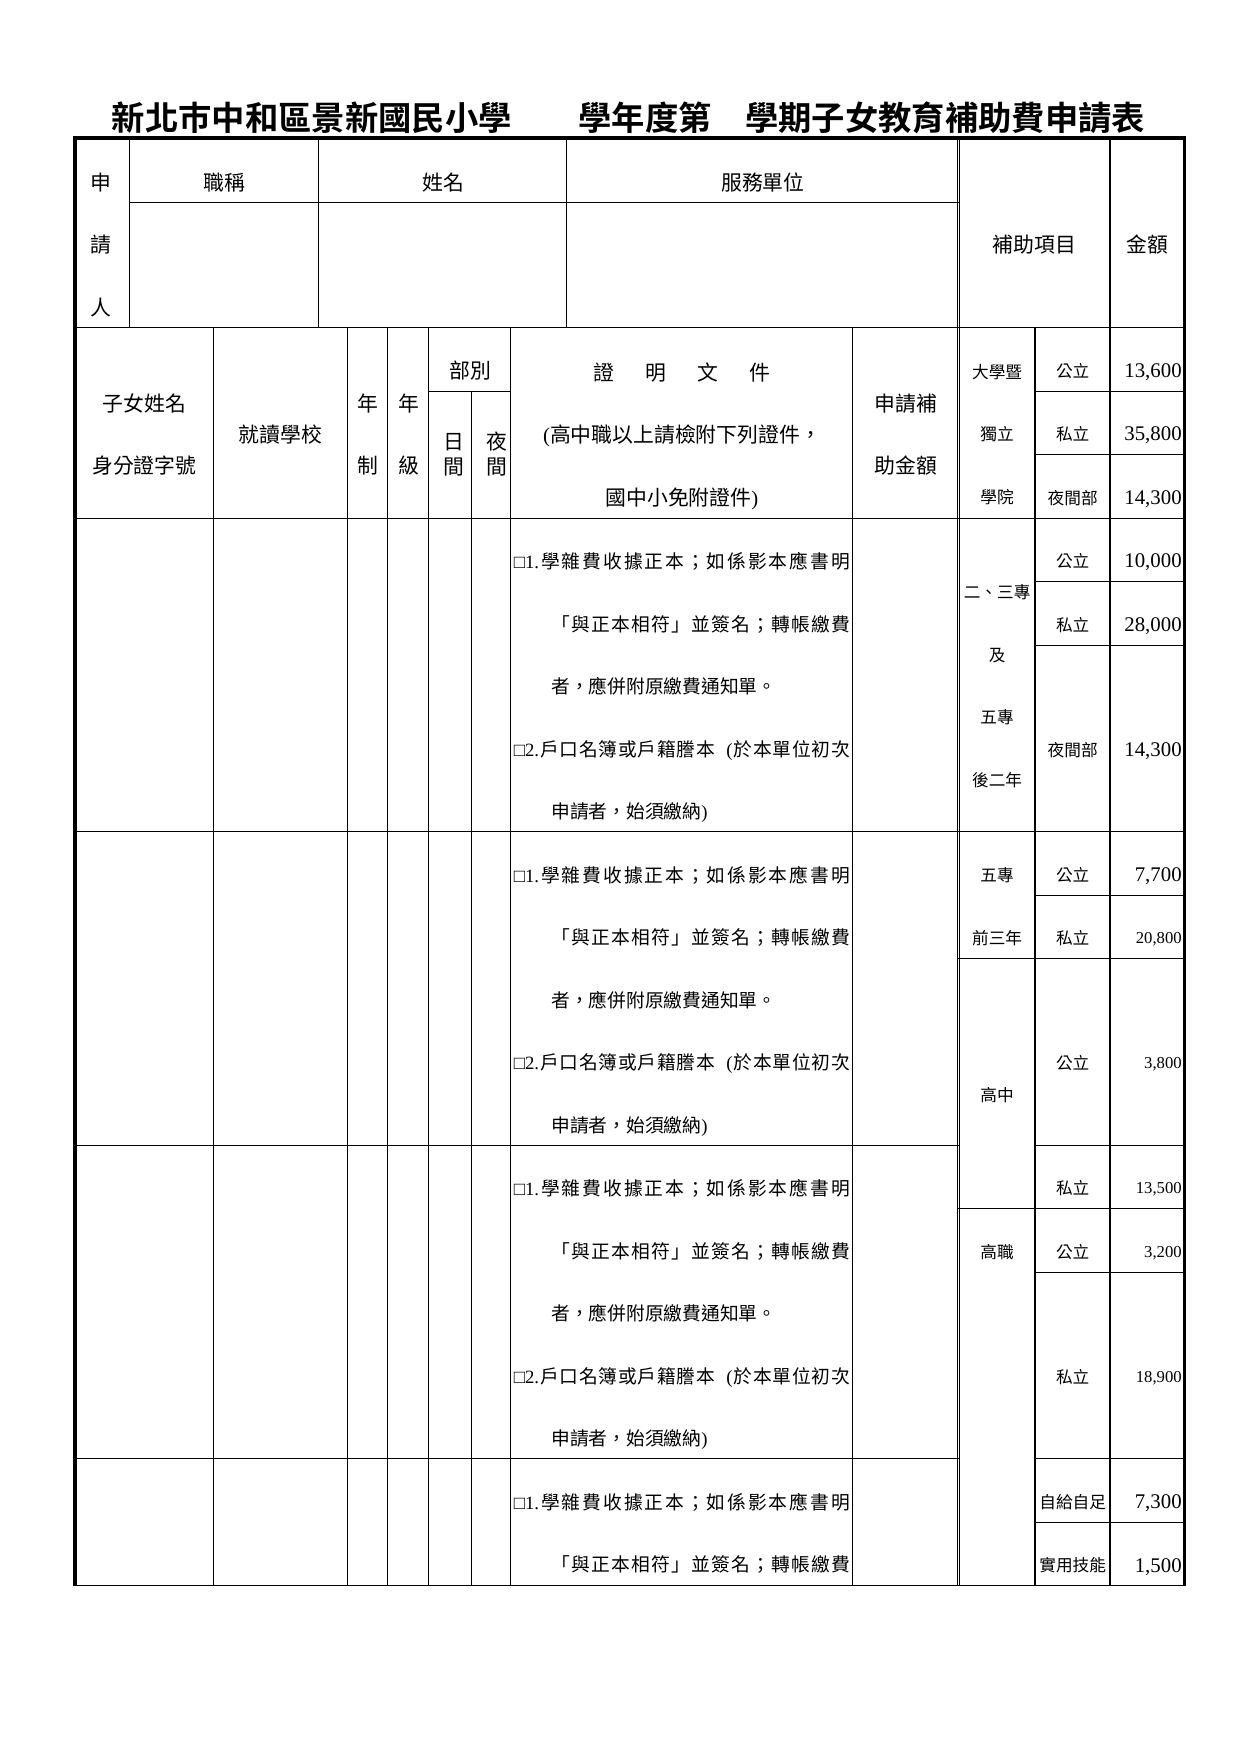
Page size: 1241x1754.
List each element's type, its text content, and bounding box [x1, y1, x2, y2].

table_cell [319, 203, 566, 327]
table_cell [853, 519, 957, 831]
table_cell 14,300 [1111, 646, 1183, 831]
table_cell [214, 832, 347, 1145]
table_cell 夜間 [472, 392, 510, 518]
table_cell [429, 832, 471, 1145]
table_cell [77, 519, 213, 831]
table_cell 子女姓名 身分證字號 [77, 328, 213, 518]
table_cell 13,600 [1111, 328, 1183, 391]
text 新北巿中和區景新國民小學 學年度第 學期子女教育補助費申請表 [75, 74, 1181, 136]
table_cell 日間 [429, 392, 471, 518]
table_cell 1,500 [1111, 1523, 1183, 1585]
table_cell 年級 [388, 328, 428, 518]
table_cell 大學暨 獨立 學院 [960, 328, 1034, 518]
table_cell 13,500 [1111, 1146, 1183, 1208]
table_cell [853, 1459, 957, 1585]
table_cell [567, 203, 957, 327]
table_cell [472, 519, 510, 831]
table_cell 二、三專及 五專 後二年 [960, 519, 1034, 831]
table_cell 夜間部 [1036, 646, 1109, 831]
table_cell 公立 [1036, 959, 1109, 1145]
table_header 職稱 [130, 140, 318, 202]
table_cell 就讀學校 [214, 328, 347, 518]
table_header 服務單位 [567, 140, 957, 202]
table_cell 五專 前三年 [960, 832, 1034, 958]
table_cell [472, 1459, 510, 1585]
table_cell 3,200 [1111, 1209, 1183, 1272]
table_cell [214, 519, 347, 831]
table_cell [429, 519, 471, 831]
table_header 補助項目 [960, 140, 1109, 327]
table_cell [388, 1146, 428, 1458]
table_cell 3,800 [1111, 959, 1183, 1145]
table_header 姓名 [319, 140, 566, 202]
table_cell 7,700 [1111, 832, 1183, 895]
table_cell [77, 1459, 213, 1585]
table_cell [348, 1459, 387, 1585]
table_cell □1.學雜費收據正本；如係影本應書明「與正本相符」並簽名；轉帳繳費者，應併附原繳費通知單。 □2.戶口名簿或戶籍謄本 (於本單位初次申請者，始須繳納) [511, 832, 852, 1145]
table_cell 申請補 助金額 [853, 328, 957, 518]
table_cell 私立 [1036, 1273, 1109, 1458]
table_header 金額 [1111, 140, 1183, 327]
table_cell [77, 832, 213, 1145]
table_cell 高中 [960, 959, 1034, 1208]
table_cell 公立 [1036, 328, 1109, 391]
table_cell 35,800 [1111, 392, 1183, 454]
table_cell [77, 1146, 213, 1458]
table_cell [214, 1459, 347, 1585]
table_cell 私立 [1036, 896, 1109, 958]
table_cell 夜間部 [1036, 455, 1109, 518]
table_cell [429, 1146, 471, 1458]
table_header 申請人 [77, 140, 129, 327]
table_cell 20,800 [1111, 896, 1183, 958]
table_cell □1.學雜費收據正本；如係影本應書明「與正本相符」並簽名；轉帳繳費者，應併附原繳費通知單。 □2.戶口名簿或戶籍謄本 (於本單位初次申請者，始須繳納) [511, 1146, 852, 1458]
table_cell 自給自足 [1036, 1459, 1109, 1522]
table_cell [853, 832, 957, 1145]
table_cell [214, 1146, 347, 1458]
table_cell [348, 519, 387, 831]
table_cell 18,900 [1111, 1273, 1183, 1458]
table_cell 公立 [1036, 1209, 1109, 1272]
table_cell [472, 1146, 510, 1458]
table_cell 14,300 [1111, 455, 1183, 518]
table_cell 7,300 [1111, 1459, 1183, 1522]
table_cell 28,000 [1111, 582, 1183, 645]
table_cell [853, 1146, 957, 1458]
table_cell [388, 832, 428, 1145]
table_cell 部別 [429, 328, 510, 391]
table_cell [130, 203, 318, 327]
table_cell 私立 [1036, 582, 1109, 645]
table_cell 高職 [960, 1209, 1034, 1585]
table_cell □1.學雜費收據正本；如係影本應書明「與正本相符」並簽名；轉帳繳費者，應併附原繳費通知單。 □2.戶口名簿或戶籍謄本 (於本單位初次申請者，始須繳納) [511, 519, 852, 831]
table_cell 私立 [1036, 1146, 1109, 1208]
table_cell [388, 519, 428, 831]
table_cell [348, 1146, 387, 1458]
table_cell [472, 832, 510, 1145]
table_cell [429, 1459, 471, 1585]
table_cell □1.學雜費收據正本；如係影本應書明「與正本相符」並簽名；轉帳繳費者，應併附原繳費通知單。 □2.戶口名簿或戶籍謄本 (於本單位初次申請者，始須繳納) [511, 1459, 852, 1585]
table_cell 公立 [1036, 519, 1109, 581]
table_cell 實用技能 [1036, 1523, 1109, 1585]
table_cell 私立 [1036, 392, 1109, 454]
table_cell 年制 [348, 328, 387, 518]
table_cell 證 明 文 件 (高中職以上請檢附下列證件， 國中小免附證件) [511, 328, 852, 518]
table_cell [348, 832, 387, 1145]
table_cell 公立 [1036, 832, 1109, 895]
table_cell 10,000 [1111, 519, 1183, 581]
table_cell [388, 1459, 428, 1585]
